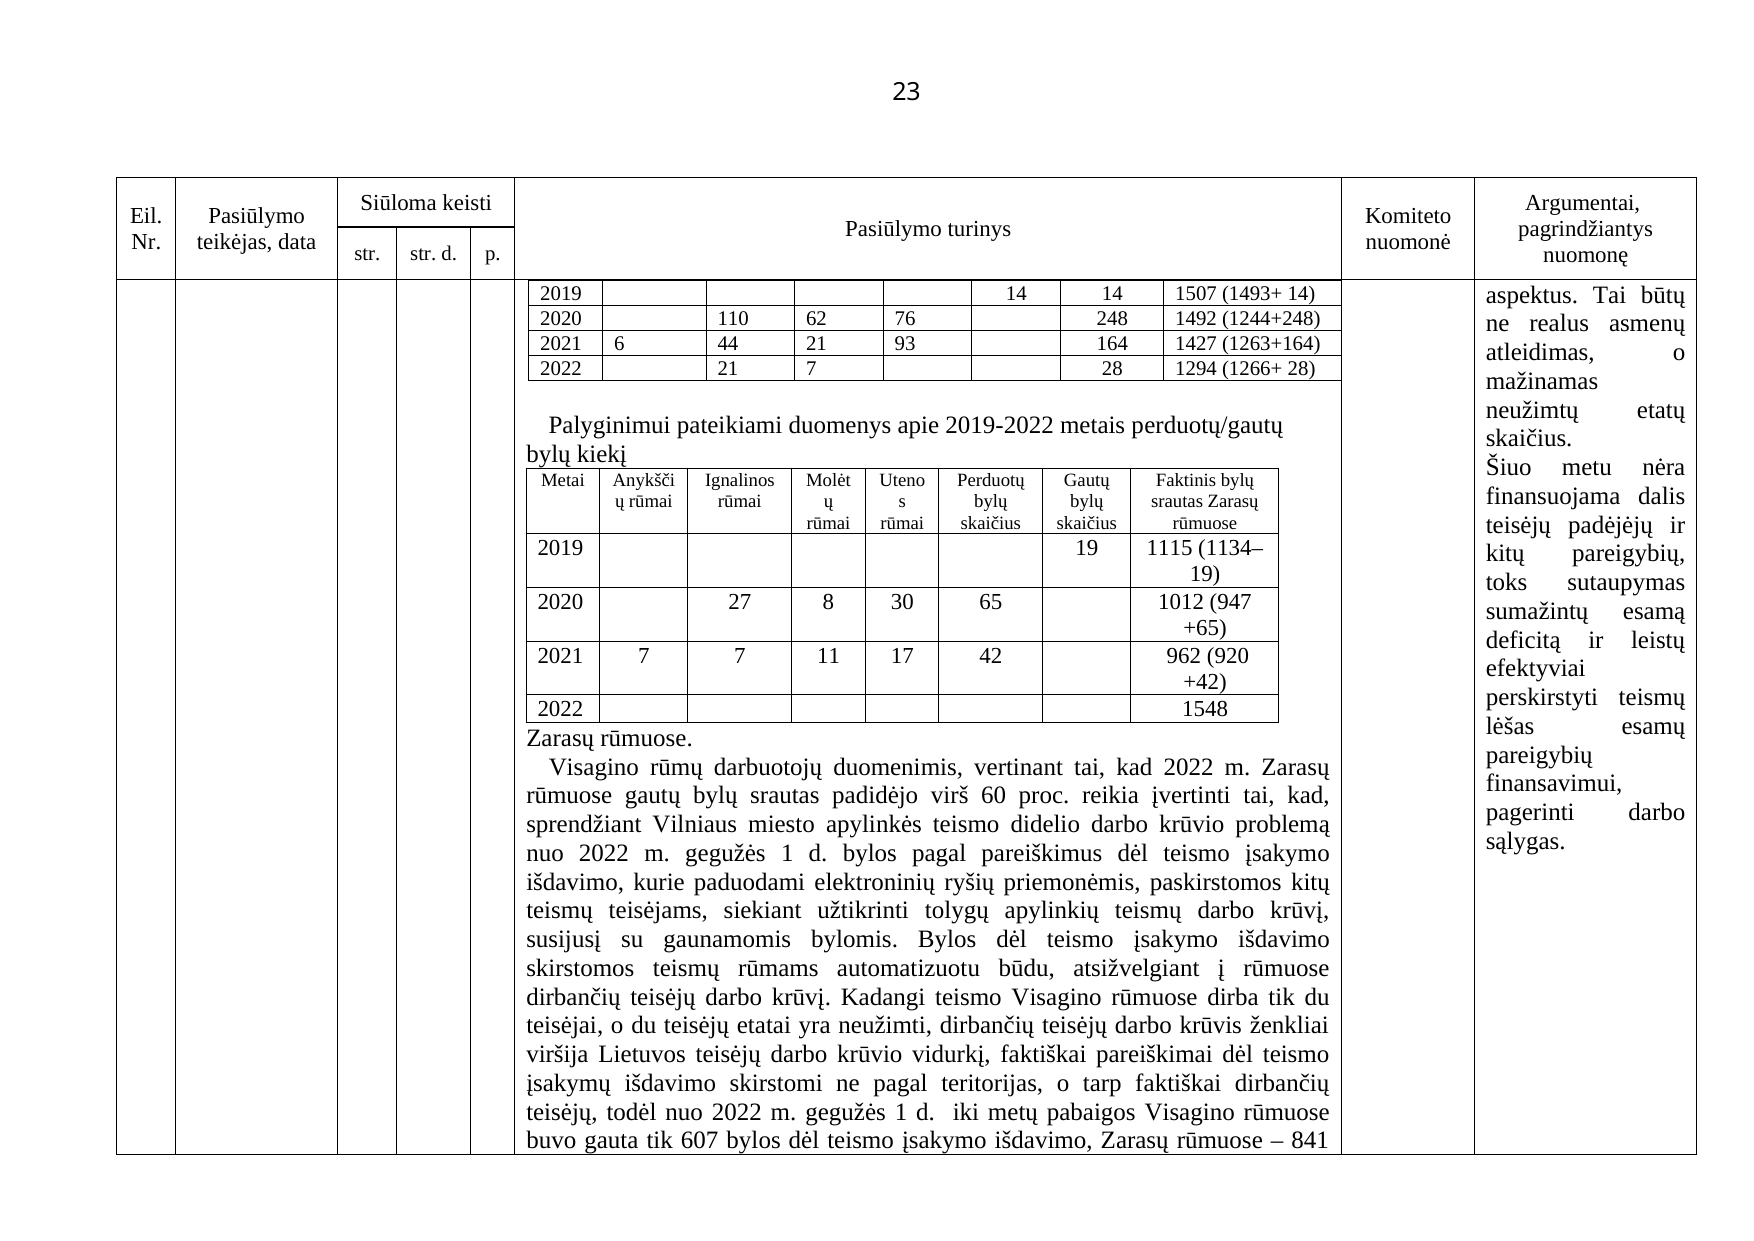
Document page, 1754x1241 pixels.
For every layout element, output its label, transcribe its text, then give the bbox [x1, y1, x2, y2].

table_header Pasiūlymo teikėjas, data [176, 178, 337, 279]
table_header Siūloma keisti [338, 178, 514, 226]
table_cell aspektus. Tai būtų ne realus asmenų atleidimas, o mažinamas neužimtų etatų skaičius. Šiuo metu nėra finansuojama dalis teisėjų padėjėjų ir kitų pareigybių, toks sutaupymas sumažintų esamą deficitą ir leistų efektyviai perskirstyti teismų lėšas esamų pareigybių finansavimui, pagerinti darbo sąlygas. [1475, 280, 1696, 1154]
table_cell [866, 695, 938, 722]
table_cell [176, 280, 337, 1154]
table_cell [707, 281, 794, 305]
table_cell 6 [603, 331, 706, 355]
table_cell 110 [707, 306, 794, 330]
table_cell 11 [792, 642, 865, 694]
table_cell 28 [1061, 356, 1163, 380]
table_cell 2020 [529, 306, 602, 330]
table_cell 962 (920 +42) [1131, 642, 1278, 694]
table_cell 19 [1043, 534, 1130, 587]
table_cell [939, 534, 1042, 587]
table_cell 21 [795, 331, 883, 355]
table_cell [939, 695, 1042, 722]
table_cell 7 [688, 642, 791, 694]
table_cell [688, 534, 791, 587]
table_header Anykščių rūmai [600, 469, 687, 533]
table_cell str. [338, 228, 396, 279]
table_cell 30 [866, 588, 938, 641]
table_cell [1342, 280, 1474, 1154]
table_cell [471, 280, 514, 1154]
table_cell [1043, 588, 1130, 641]
table_cell p. [471, 228, 514, 279]
table_header Ignalinos rūmai [688, 469, 791, 533]
table_cell 27 [688, 588, 791, 641]
table_cell 65 [939, 588, 1042, 641]
table_cell 2022 [529, 356, 602, 380]
table_cell 1548 [1131, 695, 1278, 722]
table_cell 1492 (1244+248) [1164, 306, 1341, 330]
table_cell 2022 [527, 695, 599, 722]
table_cell 7 [795, 356, 883, 380]
table_cell 76 [884, 306, 971, 330]
table_cell 14 [972, 281, 1060, 305]
table_cell 1427 (1263+164) [1164, 331, 1341, 355]
table_cell 1294 (1266+ 28) [1164, 356, 1341, 380]
table_cell 62 [795, 306, 883, 330]
table_cell [972, 306, 1060, 330]
table_cell [338, 280, 396, 1154]
table_cell 7 [600, 642, 687, 694]
table_cell 17 [866, 642, 938, 694]
table_cell 44 [707, 331, 794, 355]
table_cell 93 [884, 331, 971, 355]
table_cell [1043, 695, 1130, 722]
table_header Gautų bylų skaičius [1043, 469, 1130, 533]
table_cell [884, 356, 971, 380]
table_header Molėtų rūmai [792, 469, 865, 533]
table_cell [600, 534, 687, 587]
table_cell 8 [792, 588, 865, 641]
table_cell 42 [939, 642, 1042, 694]
table_cell [1043, 642, 1130, 694]
table_cell [792, 534, 865, 587]
table_cell 248 [1061, 306, 1163, 330]
table_header Komiteto nuomonė [1342, 178, 1474, 279]
table_cell [603, 356, 706, 380]
table_cell 2019 [529, 281, 602, 305]
table_header Perduotų bylų skaičius [939, 469, 1042, 533]
table_cell 164 [1061, 331, 1163, 355]
table_cell 14 [1061, 281, 1163, 305]
table_cell [688, 695, 791, 722]
table_cell [795, 281, 883, 305]
table_cell 1012 (947 +65) [1131, 588, 1278, 641]
table_header Pasiūlymo turinys [515, 178, 1341, 279]
table_cell [397, 280, 470, 1154]
table_cell str. d. [397, 228, 470, 279]
table_cell 2021 [529, 331, 602, 355]
table_cell Lietuvos Respublikos teisėjų asociacijos valdyba, susipažinusi su teisės aktų projektais Nr. XIVP-2822 - XIVP-2827, įvertinusi asociacijos narių pateiktas pastabas, Utenos apylinkės teismo Visagino rūmų darbuotojų 2023 m. gegužės 4 d. rašte, Vilniaus regiono apylinkės teismo Ukmergės rūmų teisėjų 2023 m. birželio 8 d. rašte ir Plungės apylinkės teismo Plungės rūmų teisėjų 2023 m. birželio 14 d. rašte pateiktus duomenis ir argumentus, siūlo svarstant teisės aktų projektus, be kita ko, atkreipti dėmesį į šiuos klausimus: Dėl siūlymo reorganizuoti Plungės apylinkės teismą išdalijimo būdu, šio teismo teises ir pareigas išdalijant Klaipėdos apylinkės teismui ir Telšių apylinkės teismui (XIVP-2822 – XIVP-2825): Dėl siūlymo reorganizuoti vieną iš dvylikos šiuo metu veikiančių apylinkių teismų esmės: Lietuvos Respublikos valstybės kontrolės 2020 m. birželio 22 d. valstybinio audito ataskaitoje „Teismų sistema“ nustatė, kad Lietuva neturi teismų sistemos tobulinimo vizijos. Teisėjų tarybos 2022 m. gruodžio 19 d. nutarimu patvirtinta Lietuvos teismų 2023-2033 m. vystymosi vizija (žr. www.teismai.lt/data/public/uploads/2022/12/vizija-pilna-versija.pdf), kurioje, be kita ko, numatyta priemonė – „Racionalaus ir efektyvaus teismų sistemos valdymo modelio (teismų tinklo) sukūrimas“ ir šios priemonės siektini rezultatai: 1) patvirtintas peržiūrėtas teismų tinklo modelis, atitinkantis finansavimą ir visuomenės lūkesčius; 2) sukurtas modelis (reformos projektas), apibrėžiantis bendro teisėjų etatų skaičiaus, besispecializuojančių teisėjų skaičiaus, teismų žemėlapio ir teismų struktūrų nustatymo kriterijus; 3) modelis aprobuotas teismų sistemos viduje ir pristatytas visuomenei; <...>. Ar siūlymas reorganizuoti vieną iš dvylikos šiuo metu veikiančių apylinkių teismų yra vienetinis veiksmas, kurį įgyvendinus (kartu su kitais projektuose numatytais siūlymais) finansavimą ir visuomenės lūkesčius atitinkantis teismų tinklo modelis bus laikomas sukurtu ir teisės aktų projektų aiškinamajame rašte nurodyti apylinkių teismų optimizavimo tikslai bus laikomi visiškai pasiektais, ar tai yra tik viena iš platesnės apimties teismų tinklo modelio kūrimo dalių (stadijų)? ar vieno iš dvylikos šiuo metu veikiančių apylinkių teismų reorganizavimas yra būtina ir proporcinga (kaštų ir naudos aspektu) priemonė aiškinamajame rašte išdėstytiems teisės aktų projektų tikslams (didinti lėšų, skiriamų teismams išlaikyti, panaudojimo efektyvumą, optimizuoti, balansuoti apylinkių teismų, teismų rūmų, jų teisėjų darbo krūvį, didinti teisėjų specializacijos galimybes ir kt.) pasiekti? Ar šių tikslų neįmanoma pasiekti kitais būdais (pvz., tik panaikinant atitinkamus teismų rūmus, kurių veikla nėra efektyvi, atsisakant dalies teismų rūmų infrastruktūros ir kt.)? ar aiškinamajame rašte nurodyti galimybių optimizuoti teismus kriterijai (teismo geografinis išsidėstymas, gyventojų skaičius, bylų srautai ir darbo krūvis, teismo sudėtis ir žmogiškieji ištekliai, teismo infrastruktūra ir jos išlaikymas ir kt.) yra tinkami (pakankami) sprendžiant tiek dėl konkretaus teismo reorganizavimo, tiek dėl galutinio siektino teismų tinklo modelio sukūrimo? Pavyzdžiui, ar į kriterijų sąrašą nuturėtų būti įtraukti tokie kriterijai kaip kitų teisėsaugos institucijų (prokuratūros, policijos) teritorinis pasiskirstymas, atitinkamo miesto (rajono) gyventojų ir verslo subjektų į valstybės biudžetą sumokamų mokesčių dydis, savivaldybių gerovės indeksas, sveikos demografijos komponentas ir kt.? Dėl siūlymo reorganizuoti būtent Plungės apylinkės teismą pagrįstumo: ar siūlymas atitinka aiškinamajame rašte išdėstytus teisės aktų projektų tikslus ir galimybių optimizuoti teismus kriterijus? Pirma, Plungės apylinkės teismo veiklos teritorijoje gyvena net didesnis gyventojų skaičius nei Telšių apylinkės teismo veiklos teritorijoje. Antra, iš aiškinamojo rašto matyti, kad 2021 m. mažesnis darbo krūvis nei Plungės apylinkės teisme buvo Utenos, Alytaus, Tauragės apylinkės teismuose. Pagal šių metų duomenis (2023 m. birželio 12 d.), Plungės apylinkės teisme išnagrinėtos 216 baudžiamosios bylos, 3273 civilinės bylos, kai per tą patį laikotarpį Telšių apylinkės teisme atitinkamai 222 ir 3055 bylos. 2022 m. lapkričio mėn. duomenimis Plungės apylinkės teisme bylų srautai (skaičius), priešingai nei kituose teismuose, padidėjo net 20,5 procento. Trečia, projektais nemažai visuomenės daliai būtų apsunkinamas teismo paslaugų prieinamumas, nes, pvz., Plungės m. gyventojams atstumai tarp teismų padidėja: jeigu byla nagrinėjama Klaipėdos apygardos teisme, proceso dalyviui vykstant iš Plungės m. į Klaipėdos m. tenka įveikti 56 km atstumą, o nagrinėjant bylą Šiaulių apygardos teisme atstumas nuo Plungės m. iki Šiaulių m. būtų 98,3 km. Ketvirta, Plungės apylinkės teisme dirba 17 teisėjų, todėl apjungus Plungės apylinkės teismo veikiančių rūmų veiklos teritorijas ir bylas skirstant bendrai visiems rūmų teisėjams, nebūtų jokių kliūčių teisėjų specializacijai. Dėl siūlymo ta apimtimi, kuria Plungės apylinkės teismo teisės ir pareigos, susijusios su Plungės apylinkės teismo Plungės rūmais ir Plungės apylinkės teismo Skuodo rūmais, pereitų ne Klaipėdos, o Telšių apylinkės teismui: ar nurodytas siūlymas atitinka teismo paslaugų prieinamumo tikslą, nes, pvz., Plungės m. gyventojams atstumai tarp teismų padidėja: jeigu byla nagrinėjama Klaipėdos apygardos teisme, proceso dalyviui vykstant iš Plungės m. į Klaipėdos m. tenka įveikti 56 km atstumą, o nagrinėjant bylą Šiaulių apygardos teisme atstumas nuo Plungės m. iki Šiaulių m. būtų 98,3 km. ar nurodytas siūlymas nesukels sunkumų dėl darbo organizavimo, atsižvelgiant į tai, kad teismų ir prokuratūros, policijos bei probacijos tarnybų veiklos teritorijos nebesutaptų? Dėl siūlymo sujungti Utenos apylinkės teismo Molėtų rūmų ir Vilniaus regiono apylinkės teismo Ukmergės rūmus, numatant Utenos apylinkės teismo Ukmergės rūmus (XIVP-2824): ar nurodytas siūlymas atitinka aiškinamajame rašte išdėstytus teisės aktų projektų tikslus ir galimybių optimizuoti teismus kriterijus ir ar šių tikslų bei kriterijų labiau neatitiktų alternatyvūs variantai (Širvintų rūmų prijungimas prie Ukmergės rūmų, Ukmergės rūmus paliekant Vilniaus regiono apylinkės teismo struktūroje, o Molėtų rūmus prijungiant prie Utenos rūmų)? Pavyzdžiui, Vilniaus regiono apylinkės teismo Ukmergės rūmų teisėjų pateiktais duomenimis, trumpiausias atstumas tarp Ukmergės rūmų ir Utenos rūmų yra 64,8 km , nesant eismo kelionės laikas yra 54 min. Kelias eina per kelias gyvenvietes, kur mažinamas greitis. Atstumas tarp Ukmergės rūmų ir Vilniaus rajono rūmų yra 66,8 km, nesant eismo kelionės laikas 43 min., kelias eina automagistrale A2, greitis yra pastovus, kelias prižiūrimas visą parą visais metų laikais. Per dieną iš Ukmergės į Vilnių būna apie 15 tiesioginių autobusų, Vilniaus r. rūmai yra prie įvažiavimo į Vilnių ir visi tarpmiestiniai autobusai pravažiuoja pro Vilniaus r. rūmus. Iš Ukmergės į Uteną per dieną yra apie 8 tiesioginiai autobusai ir 2 variantai su persėdimu. Taigi, atstumas tarp Ukmergės rūmų ir Utenos rūmų bei tarp Ukmergės rūmų ir Vilniaus r. rūmų yra beveik panašus (skirtumas yra 2 km), tačiau kelionės laikas trumpesnis ir susisiekimo infrastruktūra yra geresnė būtent tarp Ukmergės rūmų ir Vilniaus r. rūmų. Atstumas tarp Ukmergės rūmų ir Molėtų rūmų yra 45,7 km, nesant eismo kelionės laikas yra 37 min., kelias eina per kelias gyvenvietes, tarpais per miškingą teritoriją. Atstumas tarp Ukmergės rūmų ir Širvintų rūmų yra 30,1 km, nesant eismo kelionės laikas yra 25 min., kelias eina automagistrale A2 ir nuvažiavimo nuo automagistralės iki Širvintų m. keliu (apie 4 km). Susisiekimas autobusais: iš Ukmergės į Molėtus tiesioginio autobuso nėra, su persėdimu kelionės trukmė nuo 3 val. 30 min iki 2 val. Iš Ukmergės į Širvintas yra tiesioginis autobusas (į abi puses), kelionės trukmė yra 30 min., su persėdimu nuo 3 val. iki 2 val. Nuo Ukmergės iki Širvintų rūmų yra trumpesnis atstumas, mažesnis kelionės laikas, geresnė ir patogesnė susisiekimo infrastruktūra; nuo Ukmergės rūmų iki Vilniaus rajono rūmų (centrinių rūmų) yra 2 km ilgesnis atstumas, tačiau 11 min trumpesnis kelionės laikas ir daug geresnė, labiau išvystyta ir patogesnė susisiekimo infrastruktūra. Atstumas nuo Molėtų rūmų iki Utenos rūmų yra 34,5 km, t. y. 11,2 km mažesnis nei iki Ukmergės rūmų, kelionės laikas 27 min., t. y. 10 min. greitesnis nei iki Ukmergės rūmų, susisiekimais autobusais daug geresnis – yra 10 tiesioginių autobusų, kelionės laikas 35 min. (į Ukmergę tiesioginių autobusų nėra, o su persėdimais vidutinis laikas apie 2 val. 30 min.). Be to, Ukmergės rūmuose yra 6 teisėjų etatai, šiuo metu visi 6 yra užimti. Širvintų rūmuose yra 3 teisėjų etatai, dirba 2 teisėjai. Taigi, net ir su realiai šiuo metu dirbančiais teisėjais (5 Ukmergės rūmuose ir 2 Širvintų rūmuose) sujungus Ukmergės ir Širvintų rūmus, būtų 7 realiai šiuo metu dirbantys teisėjai ir būtų galimybė specializuotis (pavyzdžiui, 3 baudžiamąsias bylas nagrinėjantys teisėjai ir 4 civilines bylas nagrinėjantys teisėjai). Utenos rūmuose šiuo metu yra 7 teisėjai, prie jų prijungus dar 2 Molėtų rūmų teisėjus, teisėjai galėtų specializuotis. ar nurodytas siūlymas nesukels sunkumų dėl darbo organizavimo, atsižvelgiant į prokuratūros, policijos, probacijos tarnybų veiklos teritorijas? Dėl siūlymo sujungti Utenos apylinkės teismo Visagino rūmus ir Zarasų rūmus, įstatyme numatant Utenos apylinkės teismo Zarasų rūmus (XIVP-2824): ar nurodytas siūlymas atitinka aiškinamajame rašte nurodytus teisės aktų projektų tikslus ir galimybių optimizuoti teismus kriterijus? Pavyzdžiui, Utenos apylinkės teismo Visagino rūmų darbuotojų pateiktais duomenimis, bendras Visagino savivaldybės gyventojų skaičius 25 proc. didesnis nei Zarasų savivaldybėje. Lyginant demografinių pokyčių dinamiką pagal amžiaus grupes matyti, kad vaikų demografinė grupė iki 6 metų ir nuo 7 iki 17 metų Visagino savivaldybėje yra dvigubai didesnė, turinti akivaizdžią augimo tendenciją. Tuo pačių Zarasų rajono savivaldybėje gyvenančių vaikų grupė nuosekliai mažėja. Vaikų skaičius ir jo skaičiaus augimo/mažėjimo dinamika savivaldybėje svarbus kriterijus vertinant šeimos bylų nagrinėjimo ypatumus, kadangi ginant vaiko teises ir interesus bylose dalyvauja valstybės institucijos, kurių buveinių skyriai yra savivaldybės teritorijoje. Zarasų rajono pensinio amžiaus žmonių grupė yra pakankamai stabili, tuo tarpu Visagine gyvenanti pensinio amžiaus asmenų grupė sparčiai didėja, tarp jų yra nemaža dalis vienišų žmonių, kurie savarankiškai negali įgyvendinti savo teisių ir jiems būtina Socialinės apsaugos darbuotojų pagalba ir konsultacijos. Vertinant geografinį išdėstymą, Visagino rūmų darbuotojų pateiktais duomenimis, Zarasų rajono savivaldybę (Zarasų rūmų veiklos teritorija) sudaro 10 seniūnijų, savivaldybės plotas 1334 kv. km, gyventojų tankumas 14,3 žm./kv. km. (https://www.vle.lt/straipsnis/zarasu-rajono-savivaldybe/). Visagino savivaldybę (Visagino rūmų veiklos teritorija) sudaro Visagino miestas ir 17 šalia esančių kaimų. Savivaldybės plotas 58 kv. km, gyventojų tankumas 467,5 žm. kv. km (https://www.vle.lt/straipsnis/visagino-savivaldybe/). Todėl vertinant susisiekimo galimybes, turėtų būti vertinamas ne tik atstumas tarp teismo rūmų (27,6 km), o atsižvelgiama ir į tai, kokie neigiami pokyčiai kiltų dviejų savivaldybių gyventojams vykstant į Zarasų arba Visagino rūmus. Žemiau pateiktoje lentelėje pateikiami duomenys apie atstumus tarp didžiausių Zarasų rajono gyvenviečių iki Zarasų rūmų, Visagino rūmų ir atstumų skirtumai. Iš lentelės matyti, kad kelionė vykstant į Visagino rūmus iš atokiausios Zarasų rajono gyvenvietės pailgėtų tik 24 km., o kai kuriais atvejais ir sutrumpėtų. Tuo daugumai Visagino savivaldybės gyventojų, jų atstovų pagal įstatymą, valstybinių institucijų atstovų teks kiekvieną kartą įveikti 27,6 km atstumą iki Zarasų rūmų bei grįžti atgal. Aiškinamajame rašte pateikti duomenys dėl bylų srautų Utenos apylinkės teisme nuo 2019 iki 2022 m. lapkričio mėn. laikotarpiu. Visagino rūmų darbuotojų teigimu, būtina atsižvelgti į tai, kad, siekiant lyginti teisėjų darbo krūvius teisme, atsižvelgiant į gaunamų rūmuose bylų kiekį, dirbančių rūmuose teisėjų skaičių, bylos buvo perduodamos iš vienų rūmų kitiems pagal teismo pirmininko ar pirmininko pavaduotojų patvarkymus. Utenos apylinkės teismo vidaus apskaitos dokumentuose užfiksuota, kad laikotarpiu nuo 2020 m. iki 2022 m. Visagino rūmuose gautos elektroninės bylos buvo perduodamos nagrinėti kitiems teismo rūmams, t. y. nepateko į Visagino rūmuose gautų bylų apskaitą (srautą), o buvo apskaitytos kituose teismo rūmuose. Siekiant nustatyti faktinį bylų srauto sumažėjimą ar padidėjimą, būtina perduotas bylas apskaityti pagal bylos gavimo vietą, laikantis teismingumo taisyklių. Duomenys apie 2019-2022 metais perduotų bylų kiekį iš Visagino rūmų. Palyginimui pateikiami duomenys apie 2019-2022 metais perduotų/gautų bylų kiekį Zarasų rūmuose. Visagino rūmų darbuotojų duomenimis, vertinant tai, kad 2022 m. Zarasų rūmuose gautų bylų srautas padidėjo virš 60 proc. reikia įvertinti tai, kad, sprendžiant Vilniaus miesto apylinkės teismo didelio darbo krūvio problemą nuo 2022 m. gegužės 1 d. bylos pagal pareiškimus dėl teismo įsakymo išdavimo, kurie paduodami elektroninių ryšių priemonėmis, paskirstomos kitų teismų teisėjams, siekiant užtikrinti tolygų apylinkių teismų darbo krūvį, susijusį su gaunamomis bylomis. Bylos dėl teismo įsakymo išdavimo skirstomos teismų rūmams automatizuotu būdu, atsižvelgiant į rūmuose dirbančių teisėjų darbo krūvį. Kadangi teismo Visagino rūmuose dirba tik du teisėjai, o du teisėjų etatai yra neužimti, dirbančių teisėjų darbo krūvis ženkliai viršija Lietuvos teisėjų darbo krūvio vidurkį, faktiškai pareiškimai dėl teismo įsakymų išdavimo skirstomi ne pagal teritorijas, o tarp faktiškai dirbančių teisėjų, todėl nuo 2022 m. gegužės 1 d. iki metų pabaigos Visagino rūmuose buvo gauta tik 607 bylos dėl teismo įsakymo išdavimo, Zarasų rūmuose – 841 byla. ar nurodytas siūlymas nesukels sunkumų dėl darbo organizavimo, atsižvelgiant į prokuratūros veiklos teritorijas, atsižvelgiant į tai, kad vykdant Lietuvos prokuratūros reformą, Utenos apskrities prokuratūros Zarasų skyriaus veikla perkelta į Visaginą? Dėl teisės aktų projektų tikslo „sudaryti galimybes atlikti procesinius veiksmus kuo arčiau asmens gyvenamosios vietos“: ar galimybės atlikti procesinius veiksmus kuo arčiau asmens gyvenamosios vietos užtikrinimas išties laikytinas valstybės prioritetiniu tikslu kitų valstybės funkcijų (pvz., švietimo, sveikatos priežiūros) kontekste? ar šio tikslo įgyvendinimui reikalingos priemonės (teisėjo ir posėdžio sekretoriaus(-ės) pareiga vykti nagrinėti bylų į kitus teismo rūmus (infrastruktūrą) yra pagrįstos teismų sistemos turimais ir/ar teismų sistemai planuojamais skirti resursais: žmogiškaisiais, pvz., teisėjų pasirengimas asmeniškai vairuoti transporto priemonę, vairuotojų etatų skaičius teismuose? materialiaisiais, pvz., teismų valdomų transporto priemonių skaičius, galimybė kompensuoti teisėjui gyvenamosios patalpos nuomos išlaidas jo darbo kitame rajone metu, apdrausti visas transporto priemones, kuriomis teisėjai vyksta į kitą vietovę, ne tik privalomuoju civilinės atsakomybės, bet ir kasko draudimu? Dėl aiškinamajame rašte nurodyto teiginio, kad optimizuojant apylinkių teismų tinklą, įvertinus šiuo metu laisvų ir atsilaisvinančių teisėjų vietų skaičių, pradėtas vykdyti atrankas į tam tikrus teismus, teisėjų skaičių numatoma sumažinti 10 proc., t. y. 49 etatais. 2020 m. Valstybės kontrolė (valstybinio audito ataskaita „Teisingumo sistema“) nustatė, kad Lietuvos teismų sistemoje nėra rodikliais įvertintas teisėjų poreikis, nėra nustatytas optimalus teismo (teisėjo) darbo krūvis. Iki šiol nėra nustatyta, kokiu normaliu krūviu turi dirbti teisėjas. Todėl kyla klausimas, kokiais kriterijais remiantis šiuo metu numatoma sumažinti teisėjų skaičių ir būtent tokiu skaičiumi. [515, 280, 1341, 1154]
table_cell 2019 [527, 534, 599, 587]
table_cell [600, 695, 687, 722]
table_cell 21 [707, 356, 794, 380]
table_cell [603, 306, 706, 330]
table_header Eil. Nr. [117, 178, 175, 279]
table_header Utenos rūmai [866, 469, 938, 533]
table_cell 2020 [527, 588, 599, 641]
table_cell [884, 281, 971, 305]
table_cell [792, 695, 865, 722]
table_cell 2021 [527, 642, 599, 694]
table_cell [117, 280, 175, 1154]
table_cell 1115 (1134–19) [1131, 534, 1278, 587]
table_cell 1507 (1493+ 14) [1164, 281, 1341, 305]
table_header Faktinis bylų srautas Zarasų rūmuose [1131, 469, 1278, 533]
table_cell [866, 534, 938, 587]
table_cell [603, 281, 706, 305]
table_cell [600, 588, 687, 641]
table_cell [972, 331, 1060, 355]
table_cell [972, 356, 1060, 380]
table_header Argumentai, pagrindžiantys nuomonę [1475, 178, 1696, 279]
table_header Metai [527, 469, 599, 533]
